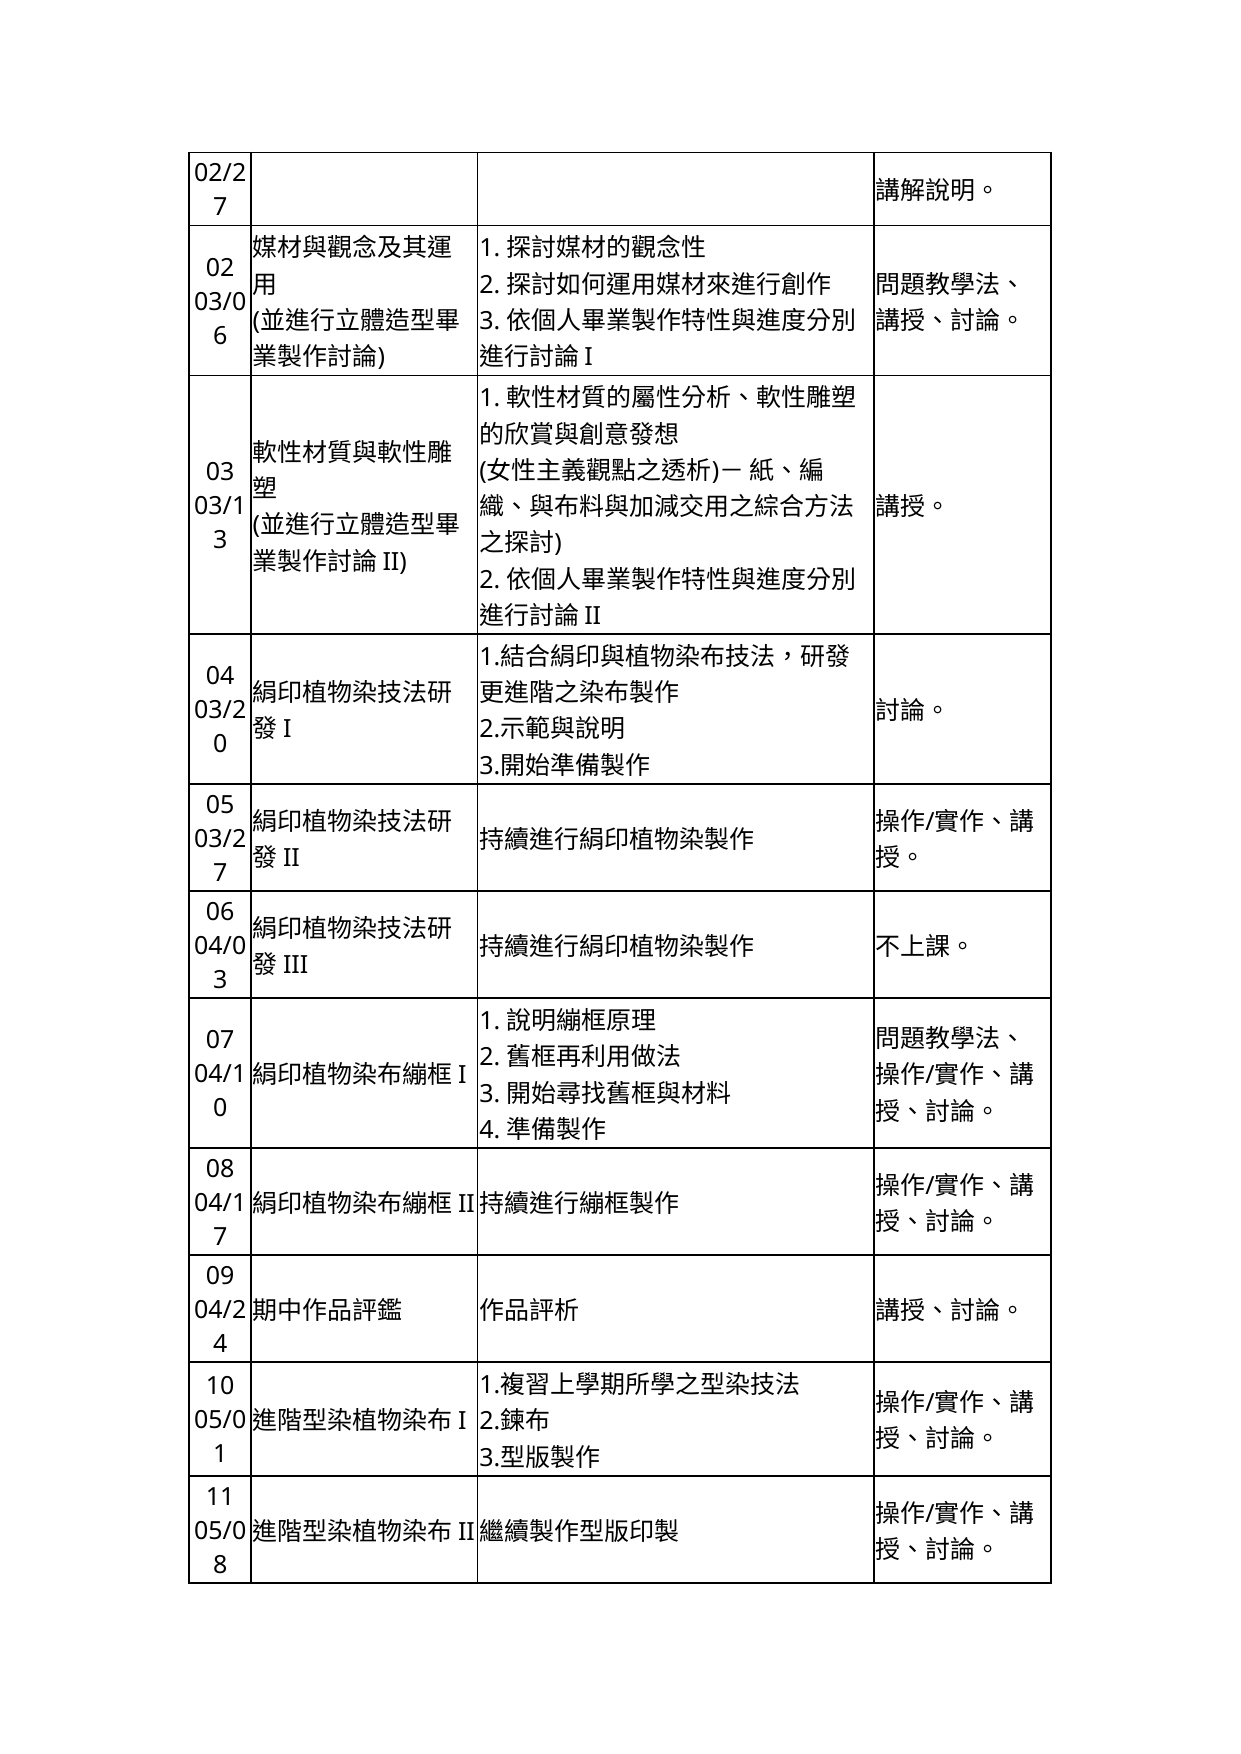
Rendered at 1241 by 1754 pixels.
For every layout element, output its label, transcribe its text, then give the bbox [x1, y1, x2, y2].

table_cell 絹印植物染布繃框 II [252, 1149, 477, 1254]
table_cell 1.複習上學期所學之型染技法 2.鍊布 3.型版製作 [478, 1363, 873, 1475]
table_cell 02/27 [190, 153, 250, 224]
table_cell 不上課。 [875, 892, 1050, 997]
table_cell 繼續製作型版印製 [478, 1477, 873, 1582]
table_cell 11 05/08 [190, 1477, 250, 1582]
table_cell 1. 軟性材質的屬性分析、軟性雕塑的欣賞與創意發想 (女性主義觀點之透析)－ 紙、編織、與布料與加減交用之綜合方法之探討) 2. 依個人畢業製作特性與進度分別進行討論II [478, 376, 873, 633]
table_cell 媒材與觀念及其運用 (並進行立體造型畢業製作討論) [252, 226, 477, 374]
table_cell 絹印植物染技法研發 I [252, 635, 477, 783]
table_cell 軟性材質與軟性雕塑 (並進行立體造型畢業製作討論II) [252, 376, 477, 633]
table_cell 絹印植物染布繃框 I [252, 999, 477, 1147]
table_cell 03 03/13 [190, 376, 250, 633]
table_cell 問題教學法、講授、討論。 [875, 226, 1050, 374]
table_cell 02 03/06 [190, 226, 250, 374]
table_cell 05 03/27 [190, 785, 250, 890]
table_cell 08 04/17 [190, 1149, 250, 1254]
table_cell 討論。 [875, 635, 1050, 783]
table_cell 問題教學法、操作/實作、講授、討論。 [875, 999, 1050, 1147]
table_cell 講授、討論。 [875, 1256, 1050, 1361]
table_cell [478, 153, 873, 224]
table_cell 1. 說明繃框原理 2. 舊框再利用做法 3. 開始尋找舊框與材料 4. 準備製作 [478, 999, 873, 1147]
table_cell 進階型染植物染布 I [252, 1363, 477, 1475]
table_cell 10 05/01 [190, 1363, 250, 1475]
table_cell 絹印植物染技法研發 III [252, 892, 477, 997]
table_cell 操作/實作、講授、討論。 [875, 1149, 1050, 1254]
table_cell 07 04/10 [190, 999, 250, 1147]
table_cell 講解說明。 [875, 153, 1050, 224]
table_cell 作品評析 [478, 1256, 873, 1361]
table_cell 持續進行絹印植物染製作 [478, 892, 873, 997]
table_cell [252, 153, 477, 224]
table_cell 操作/實作、講授、討論。 [875, 1477, 1050, 1582]
table_cell 操作/實作、講授、討論。 [875, 1363, 1050, 1475]
table_cell 期中作品評鑑 [252, 1256, 477, 1361]
table_cell 持續進行絹印植物染製作 [478, 785, 873, 890]
table_cell 持續進行繃框製作 [478, 1149, 873, 1254]
table_cell 操作/實作、講授。 [875, 785, 1050, 890]
table_cell 進階型染植物染布 II [252, 1477, 477, 1582]
table_cell 06 04/03 [190, 892, 250, 997]
table_cell 講授。 [875, 376, 1050, 633]
table_cell 1. 探討媒材的觀念性 2. 探討如何運用媒材來進行創作 3. 依個人畢業製作特性與進度分別進行討論I [478, 226, 873, 374]
table_cell 絹印植物染技法研發 II [252, 785, 477, 890]
table_cell 1.結合絹印與植物染布技法，研發更進階之染布製作 2.示範與說明 3.開始準備製作 [478, 635, 873, 783]
table_cell 04 03/20 [190, 635, 250, 783]
table_cell 09 04/24 [190, 1256, 250, 1361]
